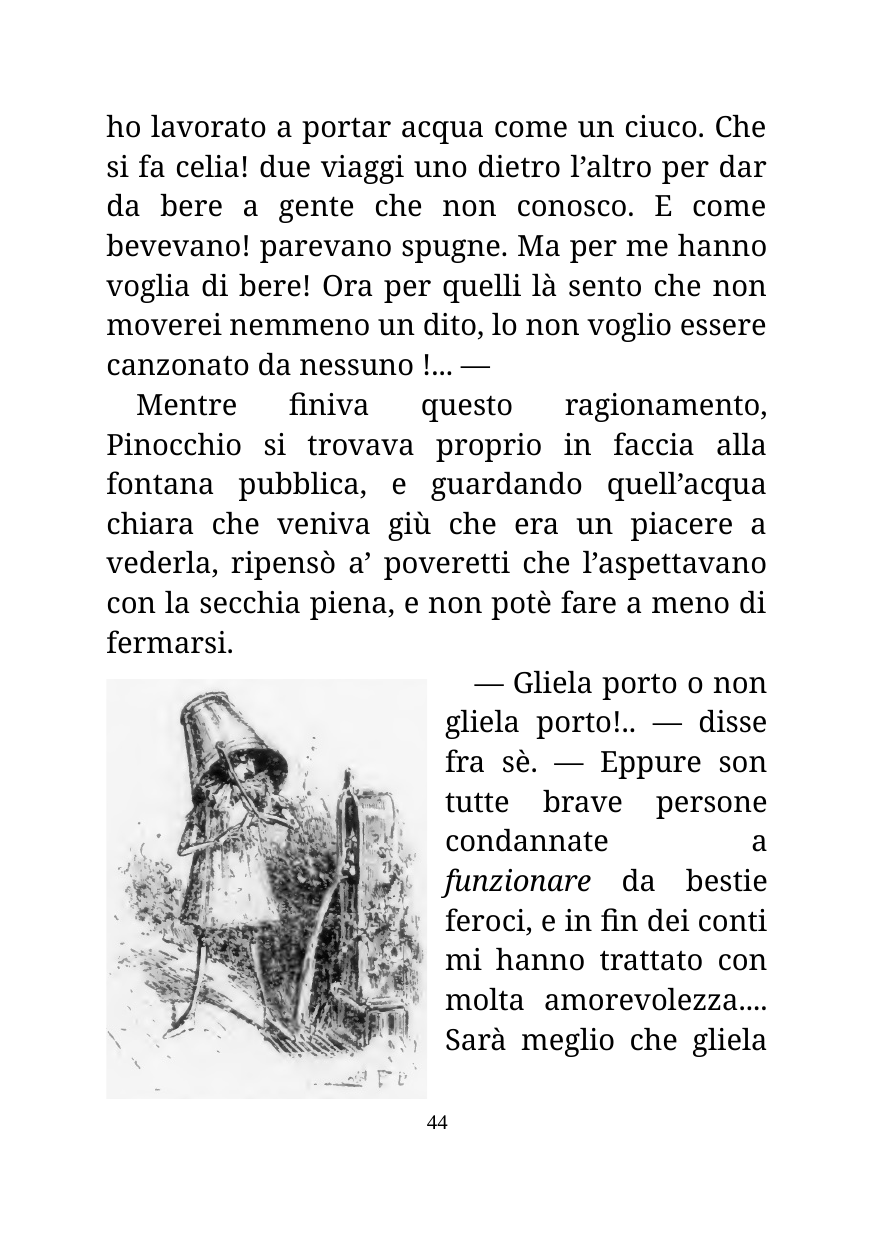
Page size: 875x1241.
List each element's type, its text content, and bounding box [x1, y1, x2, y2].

text Mentre finiva questo ragionamento, Pinocchio si trovava proprio in faccia alla fontana pubblica, e guardando quell’acqua chiara che veniva giù che era un piacere a vederla, ripensò a’ poveretti che l’aspettavano con la secchia piena, e non potè fare a meno di fermarsi. [106, 384, 768, 662]
picture [106, 679, 428, 1099]
text — Gliela porto o non gliela porto!.. — disse fra sè. — Eppure son tutte brave persone condannate a funzionare da bestie feroci, e in fin dei conti mi hanno trattato con molta amorevolezza.... Sarà meglio che gliela [106, 662, 768, 1059]
text ho lavorato a portar acqua come un ciuco. Che si fa celia! due viaggi uno dietro l’altro per dar da bere a gente che non conosco. E come bevevano! parevano spugne. Ma per me hanno voglia di bere! Ora per quelli là sento che non moverei nemmeno un dito, lo non voglio essere canzonato da nessuno !... — [106, 106, 768, 384]
